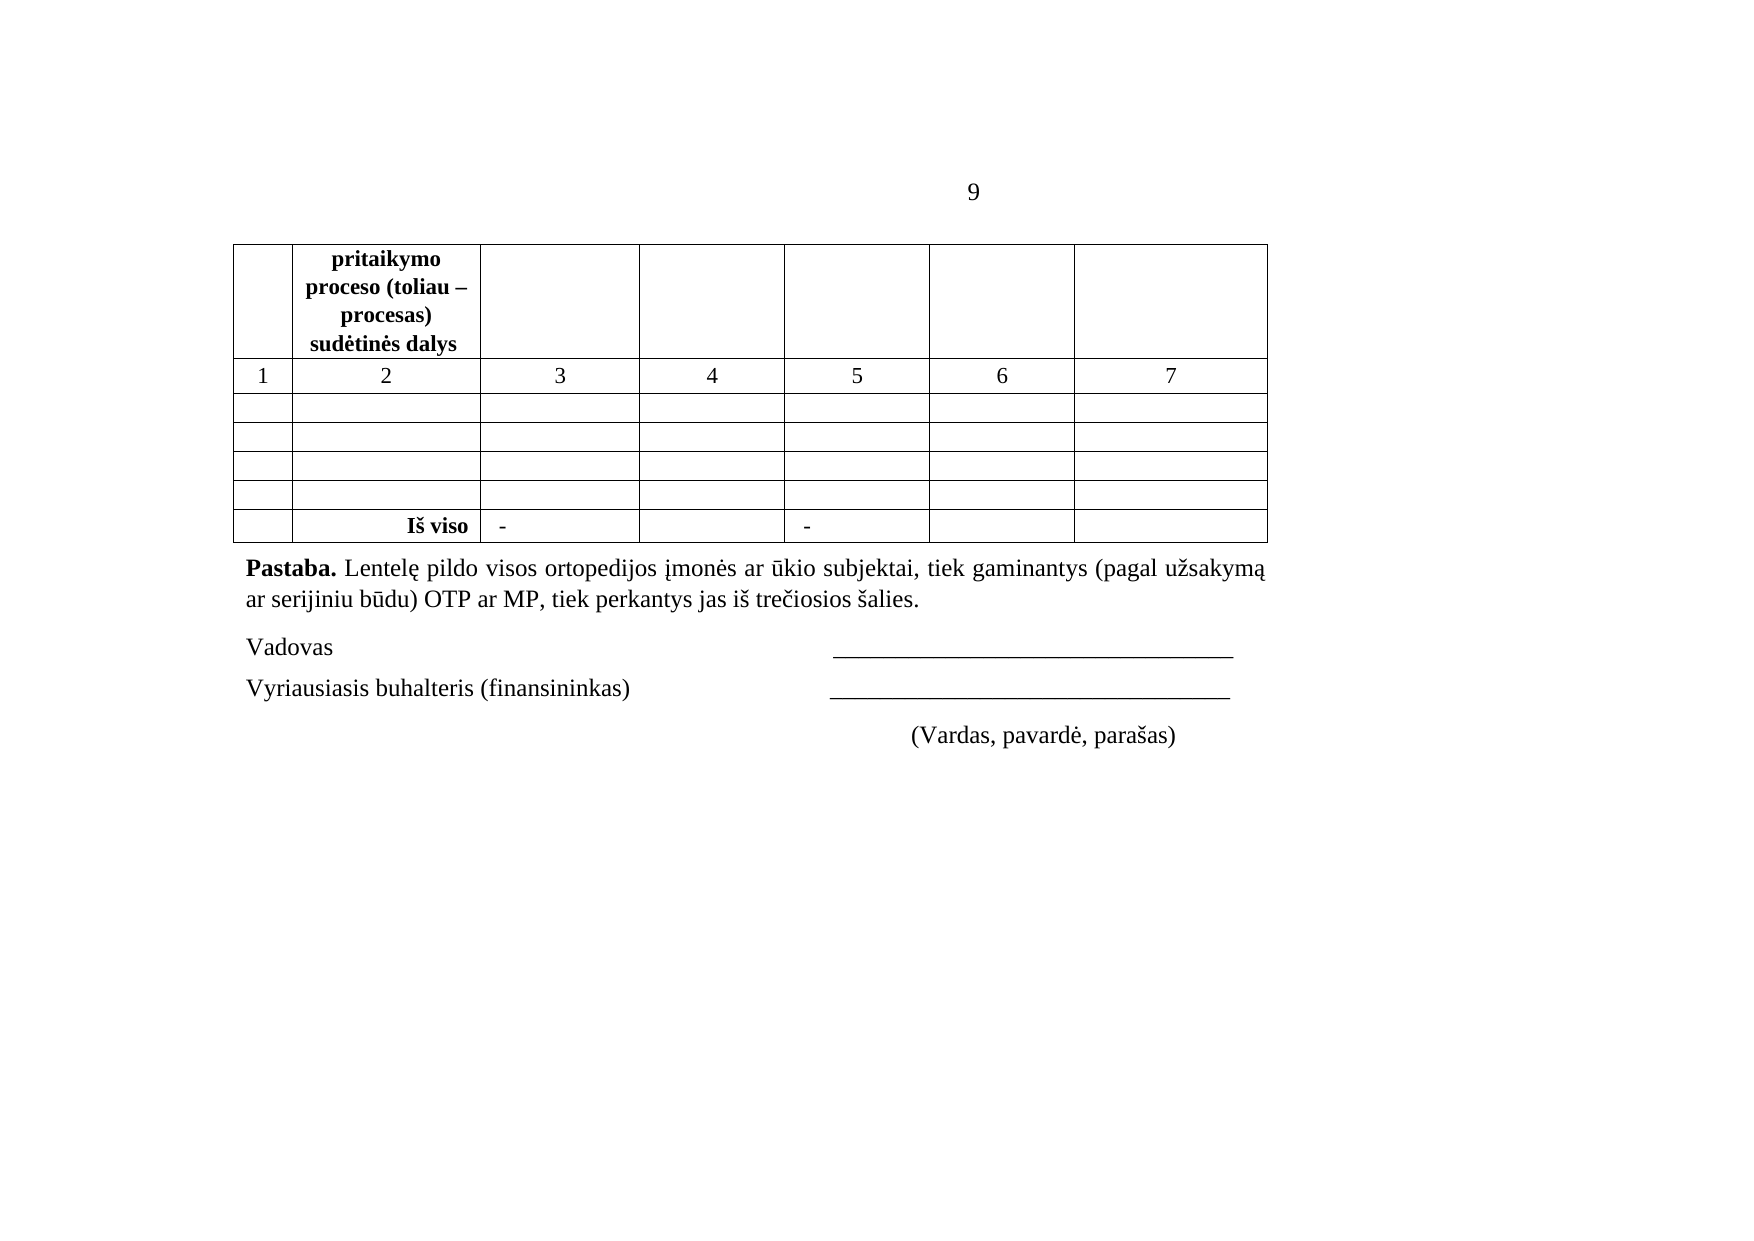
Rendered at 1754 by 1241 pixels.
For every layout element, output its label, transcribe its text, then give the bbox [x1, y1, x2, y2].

table_cell [1268, 244, 1278, 358]
table_cell [930, 481, 1074, 509]
table_cell 6 [930, 359, 1074, 393]
table_cell [930, 452, 1074, 480]
table_cell Iš viso [293, 510, 480, 542]
table_cell [481, 394, 639, 422]
table_cell [481, 452, 639, 480]
table_cell 1 [234, 359, 292, 393]
table_cell [1075, 481, 1267, 509]
table_cell [293, 423, 480, 451]
table_cell [785, 245, 929, 358]
table_cell [234, 452, 292, 480]
table_cell [1075, 394, 1267, 422]
table_cell Pastaba. Lentelę pildo visos ortopedijos įmonės ar ūkio subjektai, tiek gaminantys (pagal užsakymą ar serijiniu būdu) OTP ar MP, tiek perkantys jas iš trečiosios šalies. Vadovas ________________________________ [234, 542, 1278, 673]
table_cell [1075, 423, 1267, 451]
table_cell [930, 245, 1074, 358]
table_cell [640, 510, 784, 542]
table_cell [640, 245, 784, 358]
table_cell [1075, 452, 1267, 480]
table_cell [640, 481, 784, 509]
table_cell - [785, 510, 929, 542]
table_cell [1268, 509, 1278, 542]
table_cell [930, 394, 1074, 422]
table_cell [234, 481, 292, 509]
table_cell 5 [785, 359, 929, 393]
table_cell [481, 423, 639, 451]
table_cell [234, 394, 292, 422]
table_cell [1075, 245, 1267, 358]
table_cell Vyriausiasis buhalteris (finansininkas) ________________________________ (Vardas, pavardė, parašas) [234, 673, 1278, 782]
table_cell [1075, 510, 1267, 542]
table_cell [785, 423, 929, 451]
table_cell [293, 481, 480, 509]
table_cell [930, 510, 1074, 542]
table_cell [1268, 422, 1278, 451]
table_cell [640, 452, 784, 480]
table_cell [481, 245, 639, 358]
table_cell 3 [481, 359, 639, 393]
table_cell [481, 481, 639, 509]
table_cell [1268, 480, 1278, 509]
table_cell [234, 245, 292, 358]
table_cell [293, 394, 480, 422]
table_cell [640, 423, 784, 451]
table_cell [785, 481, 929, 509]
table_cell 4 [640, 359, 784, 393]
table_cell [1268, 451, 1278, 480]
table_cell 2 [293, 359, 480, 393]
table_cell 7 [1075, 359, 1267, 393]
table_cell - [481, 510, 639, 542]
table_cell [930, 423, 1074, 451]
table_cell [1268, 358, 1278, 393]
table_cell [293, 452, 480, 480]
table_cell [785, 394, 929, 422]
table_cell [785, 452, 929, 480]
table_cell [234, 510, 292, 542]
table_cell [640, 394, 784, 422]
table_cell [234, 423, 292, 451]
table_cell pritaikymo proceso (toliau – procesas) sudėtinės dalys [293, 245, 480, 358]
table_cell [1268, 393, 1278, 422]
